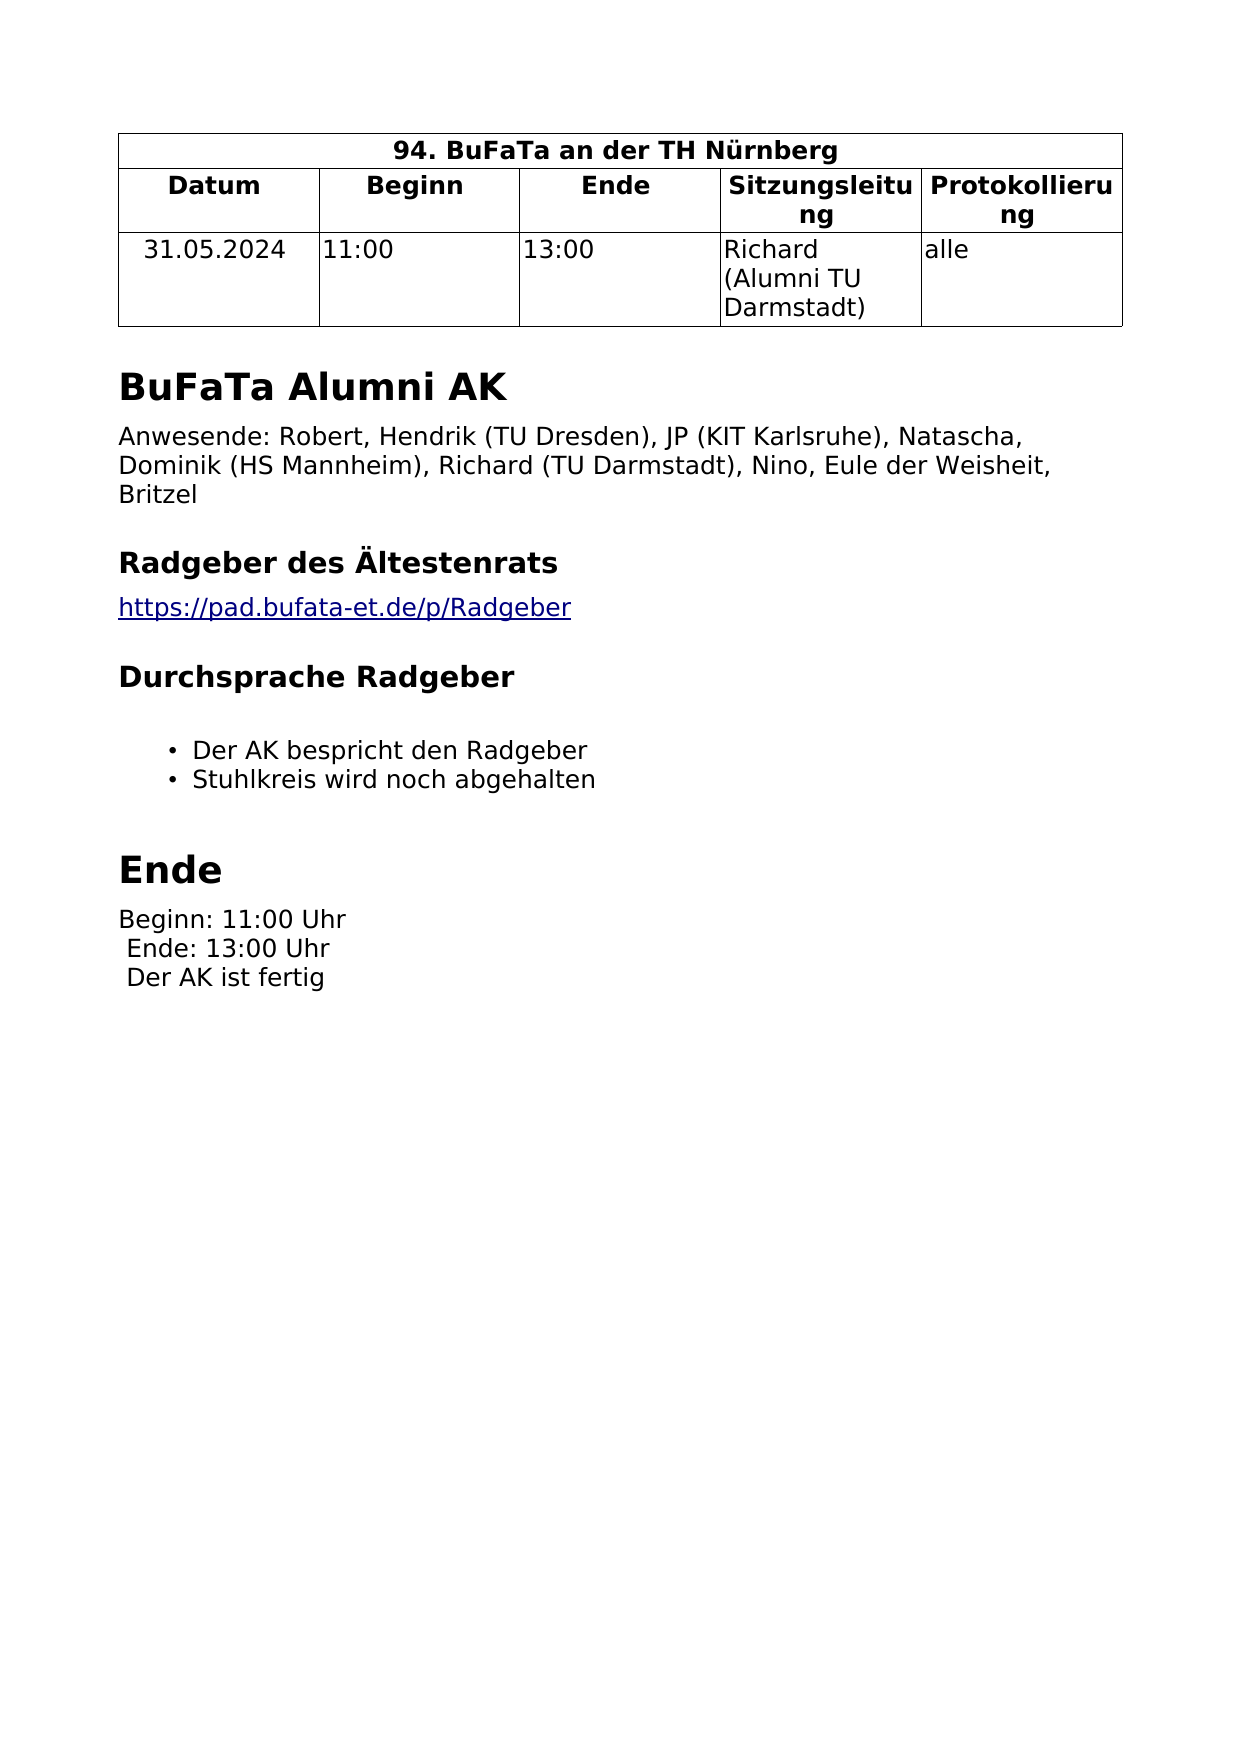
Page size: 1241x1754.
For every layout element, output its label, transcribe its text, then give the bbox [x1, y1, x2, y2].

table_cell Richard (Alumni TU Darmstadt) [721, 233, 921, 326]
list Stuhlkreis wird noch abgehalten [177, 765, 1122, 794]
subtitle Durchsprache Radgeber [118, 660, 1122, 694]
table_cell 13:00 [520, 233, 720, 326]
subtitle Ende [118, 849, 1122, 892]
table_cell Ende [520, 169, 720, 232]
text https://pad.bufata-et.de/p/Radgeber [118, 593, 1122, 622]
table_header 94. BuFaTa an der TH Nürnberg [119, 134, 1122, 168]
table_cell Protokollierung [922, 169, 1122, 232]
table_cell 31.05.2024 [119, 233, 319, 326]
subtitle Radgeber des Ältestenrats [118, 547, 1122, 581]
subtitle BuFaTa Alumni AK [118, 366, 1122, 409]
table_cell 11:00 [320, 233, 519, 326]
list Der AK bespricht den Radgeber [177, 736, 1122, 765]
table_cell Datum [119, 169, 319, 232]
table_cell Sitzungsleitung [721, 169, 921, 232]
text Anwesende: Robert, Hendrik (TU Dresden), JP (KIT Karlsruhe), Natascha, Dominik (HS Mannheim), Richard (TU Darmstadt), Nino, Eule der Weisheit, Britzel [118, 422, 1122, 509]
text Beginn: 11:00 Uhr Ende: 13:00 Uhr Der AK ist fertig [118, 905, 1122, 992]
table_cell Beginn [320, 169, 519, 232]
table_cell alle [922, 233, 1122, 326]
